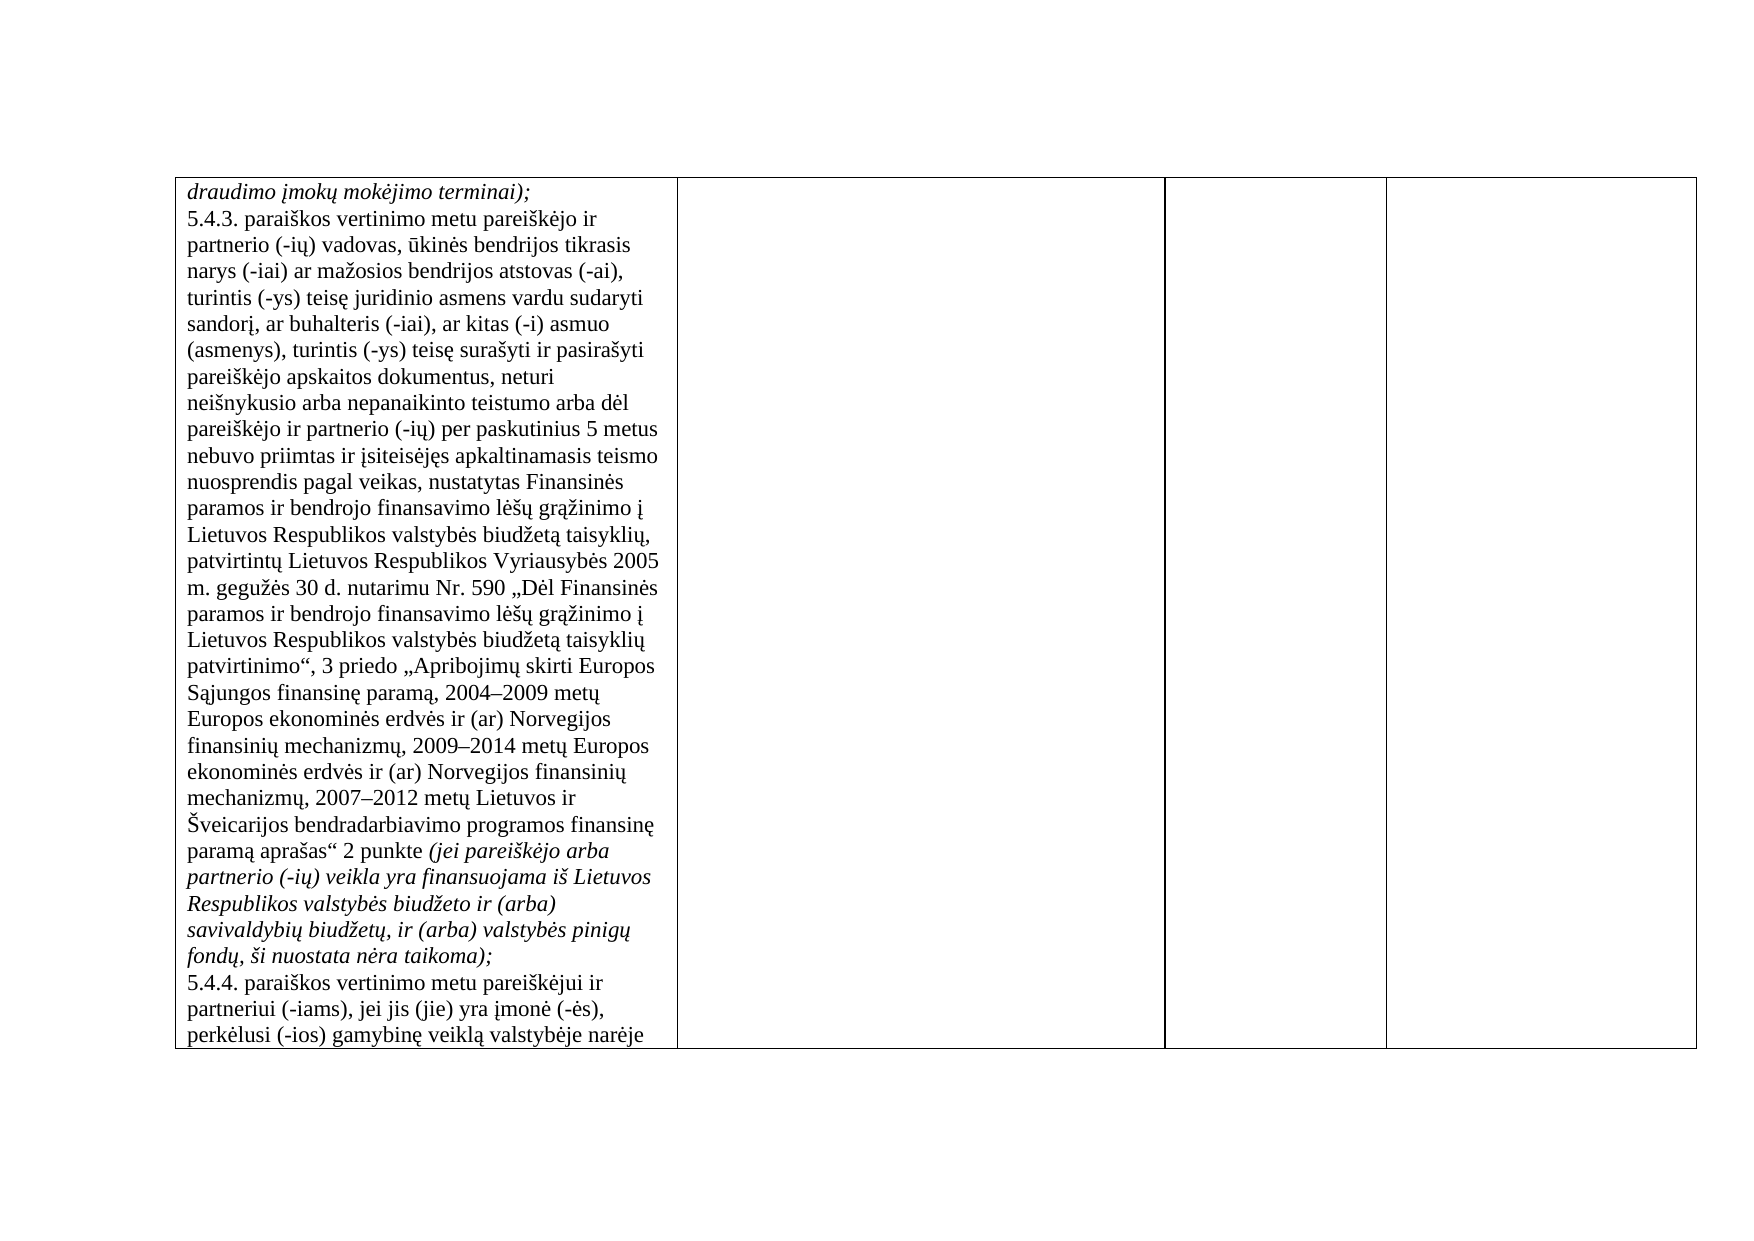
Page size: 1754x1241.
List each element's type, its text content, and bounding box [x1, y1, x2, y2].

table_cell [1387, 178, 1696, 1048]
table_cell [1166, 178, 1386, 1048]
table_cell draudimo įmokų mokėjimo terminai); 5.4.3. paraiškos vertinimo metu pareiškėjo ir partnerio (-ių) vadovas, ūkinės bendrijos tikrasis narys (-iai) ar mažosios bendrijos atstovas (-ai), turintis (-ys) teisę juridinio asmens vardu sudaryti sandorį, ar buhalteris (-iai), ar kitas (-i) asmuo (asmenys), turintis (-ys) teisę surašyti ir pasirašyti pareiškėjo apskaitos dokumentus, neturi neišnykusio arba nepanaikinto teistumo arba dėl pareiškėjo ir partnerio (-ių) per paskutinius 5 metus nebuvo priimtas ir įsiteisėjęs apkaltinamasis teismo nuosprendis pagal veikas, nustatytas Finansinės paramos ir bendrojo finansavimo lėšų grąžinimo į Lietuvos Respublikos valstybės biudžetą taisyklių, patvirtintų Lietuvos Respublikos Vyriausybės 2005 m. gegužės 30 d. nutarimu Nr. 590 „Dėl Finansinės paramos ir bendrojo finansavimo lėšų grąžinimo į Lietuvos Respublikos valstybės biudžetą taisyklių patvirtinimo“, 3 priedo „Apribojimų skirti Europos Sąjungos finansinę paramą, 2004–2009 metų Europos ekonominės erdvės ir (ar) Norvegijos finansinių mechanizmų, 2009–2014 metų Europos ekonominės erdvės ir (ar) Norvegijos finansinių mechanizmų, 2007–2012 metų Lietuvos ir Šveicarijos bendradarbiavimo programos finansinę paramą aprašas“ 2 punkte (jei pareiškėjo arba partnerio (-ių) veikla yra finansuojama iš Lietuvos Respublikos valstybės biudžeto ir (arba) savivaldybių biudžetų, ir (arba) valstybės pinigų fondų, ši nuostata nėra taikoma); 5.4.4. paraiškos vertinimo metu pareiškėjui ir partneriui (-iams), jei jis (jie) yra įmonė (-ės), perkėlusi (-ios) gamybinę veiklą valstybėje narėje [176, 178, 677, 1048]
table_cell [678, 178, 1164, 1048]
